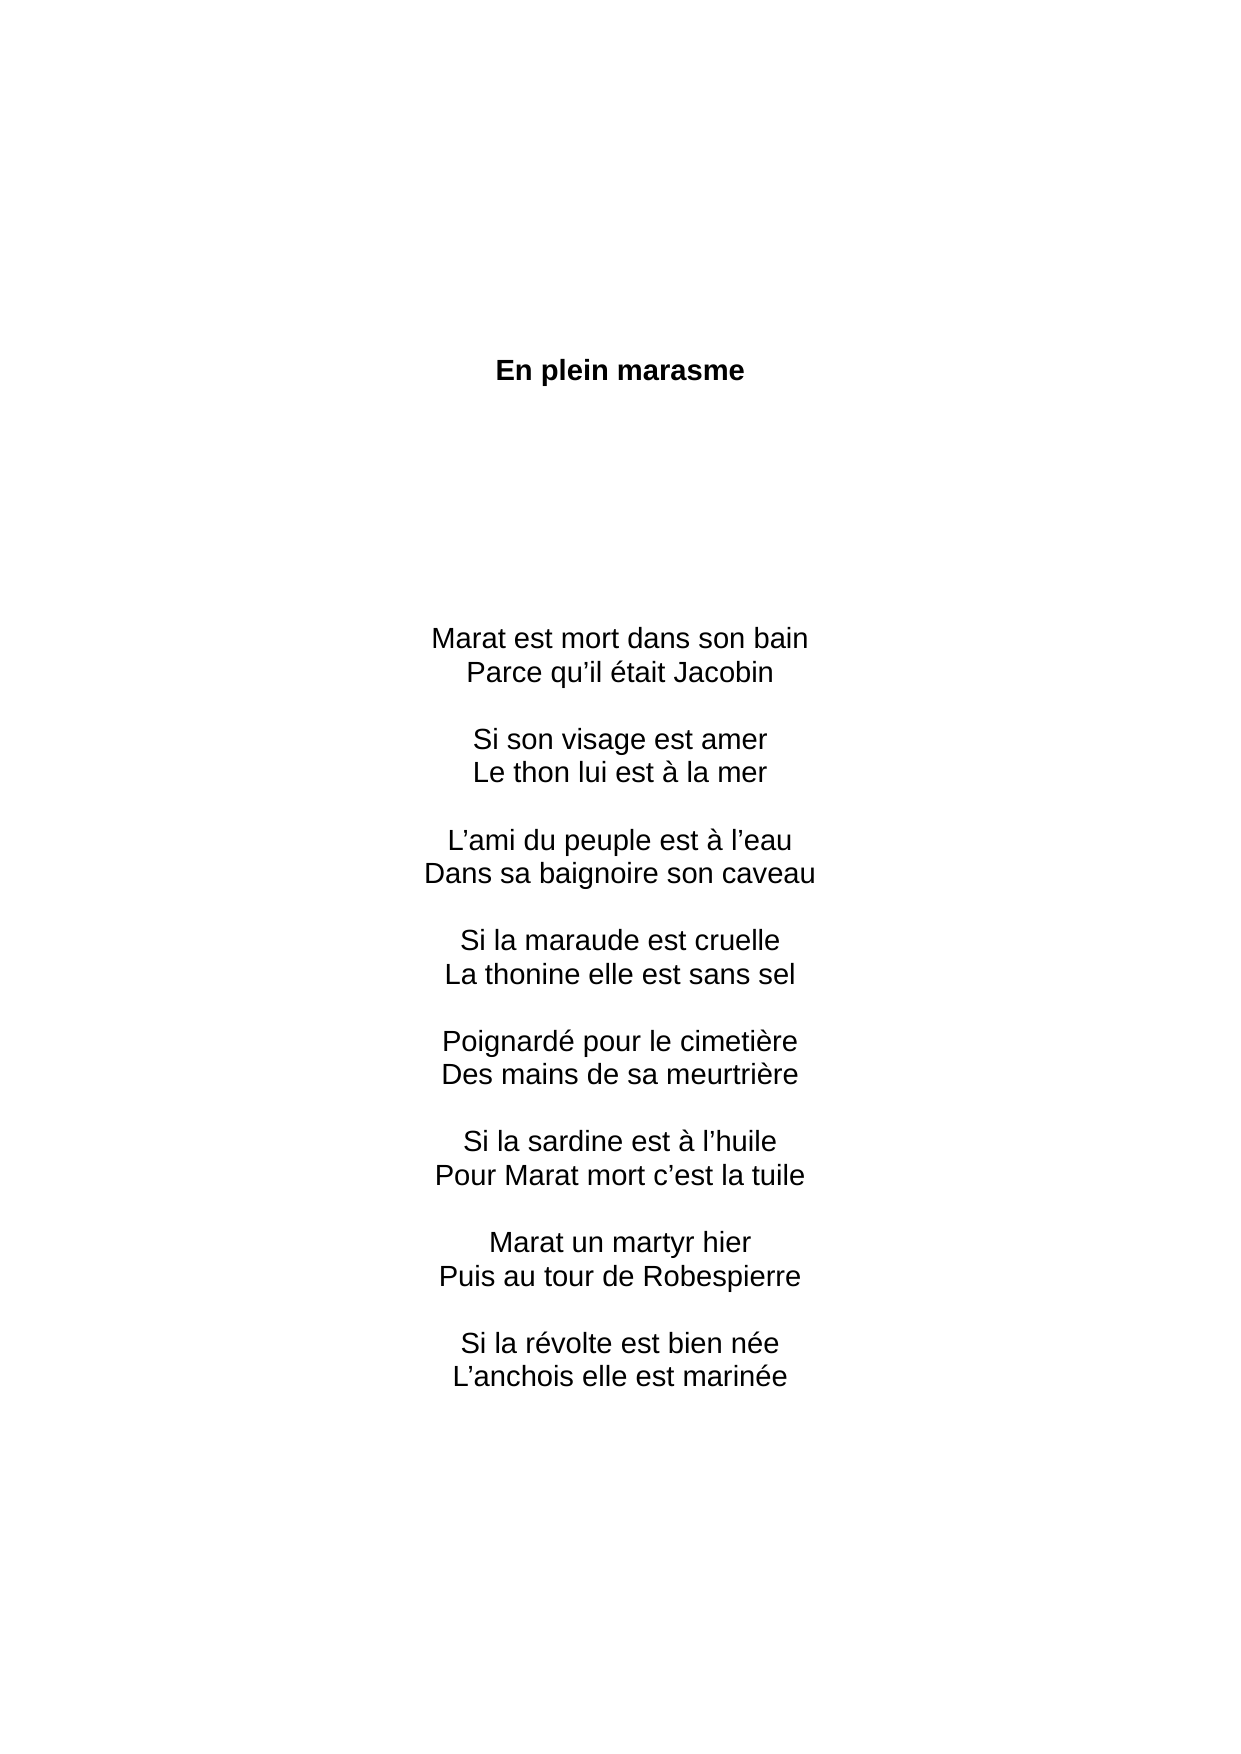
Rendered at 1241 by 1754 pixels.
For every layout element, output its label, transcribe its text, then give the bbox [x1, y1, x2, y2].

text Marat un martyr hier [118, 1225, 1122, 1258]
text Si la révolte est bien née [118, 1326, 1122, 1359]
text Si la maraude est cruelle [118, 923, 1122, 957]
text L’anchois elle est marinée [118, 1359, 1122, 1393]
text Puis au tour de Robespierre [118, 1258, 1122, 1292]
text Poignardé pour le cimetière [118, 1024, 1122, 1057]
text Si la sardine est à l’huile [118, 1124, 1122, 1158]
text L’ami du peuple est à l’eau [118, 822, 1122, 856]
text Dans sa baignoire son caveau [118, 856, 1122, 889]
text Des mains de sa meurtrière [118, 1057, 1122, 1091]
text La thonine elle est sans sel [118, 957, 1122, 990]
text Parce qu’il était Jacobin [118, 655, 1122, 688]
text En plein marasme [118, 353, 1122, 386]
text Si son visage est amer [118, 722, 1122, 755]
text Pour Marat mort c’est la tuile [118, 1158, 1122, 1191]
text Marat est mort dans son bain [118, 621, 1122, 655]
text Le thon lui est à la mer [118, 755, 1122, 789]
